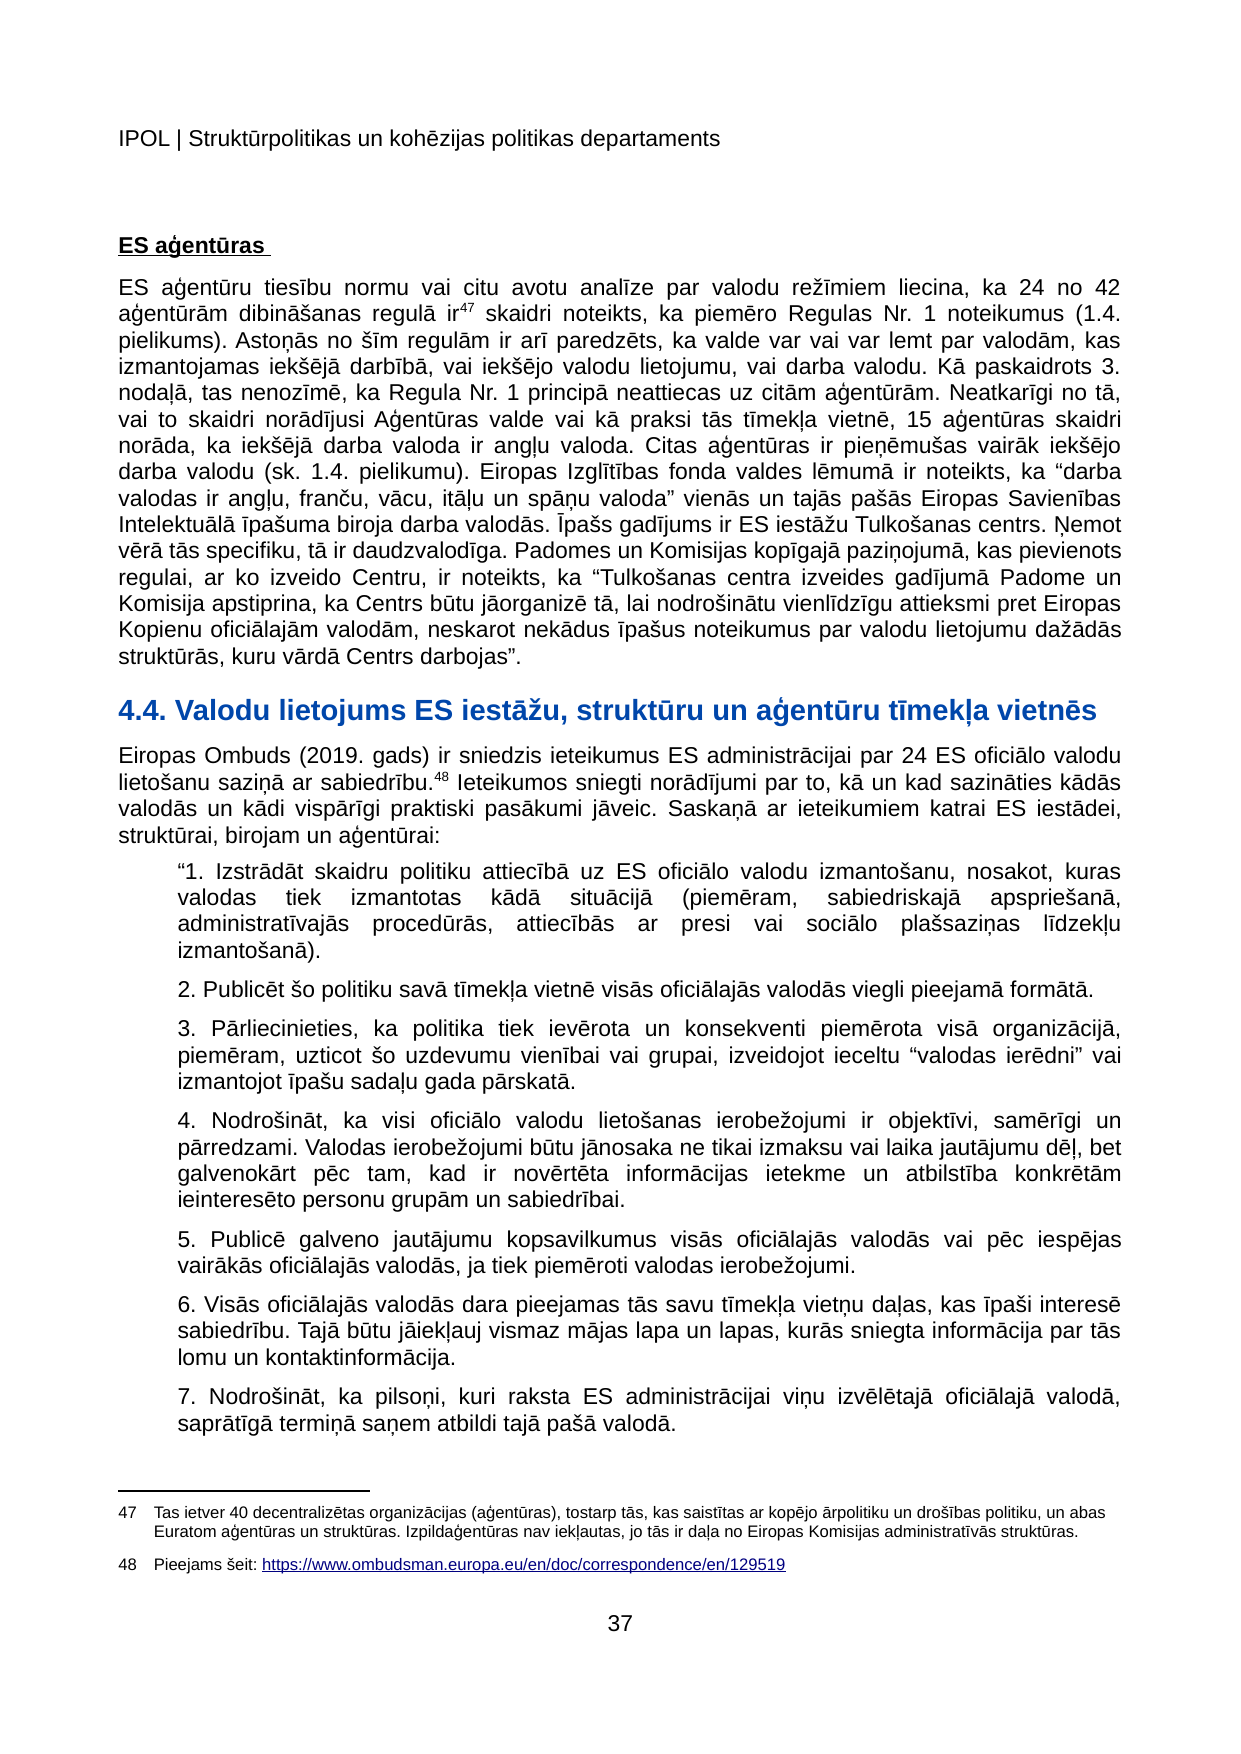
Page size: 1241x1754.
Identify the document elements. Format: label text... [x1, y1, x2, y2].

subtitle 4.4. Valodu lietojums ES iestāžu, struktūru un aģentūru tīmekļa vietnēs [118, 693, 1122, 727]
text “1. Izstrādāt skaidru politiku attiecībā uz ES oficiālo valodu izmantošanu, nosakot, kuras valodas tiek izmantotas kādā situācijā (piemēram, sabiedriskajā apspriešanā, administratīvajās procedūrās, attiecībās ar presi vai sociālo plašsaziņas līdzekļu izmantošanā). [177, 858, 1122, 963]
text Eiropas Ombuds (2019. gads) ir sniedzis ieteikumus ES administrācijai par 24 ES oficiālo valodu lietošanu saziņā ar sabiedrību. Ieteikumos sniegti norādījumi par to, kā un kad sazināties kādās valodās un kādi vispārīgi praktiski pasākumi jāveic. Saskaņā ar ieteikumiem katrai ES iestādei, struktūrai, birojam un aģentūrai: [118, 742, 1122, 848]
text ES aģentūru tiesību normu vai citu avotu analīze par valodu režīmiem liecina, ka 24 no 42 aģentūrām dibināšanas regulā ir skaidri noteikts, ka piemēro Regulas Nr. 1 noteikumus (1.4. pielikums). Astoņās no šīm regulām ir arī paredzēts, ka valde var vai var lemt par valodām, kas izmantojamas iekšējā darbībā, vai iekšējo valodu lietojumu, vai darba valodu. Kā paskaidrots 3. nodaļā, tas nenozīmē, ka Regula Nr. 1 principā neattiecas uz citām aģentūrām. Neatkarīgi no tā, vai to skaidri norādījusi Aģentūras valde vai kā praksi tās tīmekļa vietnē, 15 aģentūras skaidri norāda, ka iekšējā darba valoda ir angļu valoda. Citas aģentūras ir pieņēmušas vairāk iekšējo darba valodu (sk. 1.4. pielikumu). Eiropas Izglītības fonda valdes lēmumā ir noteikts, ka “darba valodas ir angļu, franču, vācu, itāļu un spāņu valoda” vienās un tajās pašās Eiropas Savienības Intelektuālā īpašuma biroja darba valodās. Īpašs gadījums ir ES iestāžu Tulkošanas centrs. Ņemot vērā tās specifiku, tā ir daudzvalodīga. Padomes un Komisijas kopīgajā paziņojumā, kas pievienots regulai, ar ko izveido Centru, ir noteikts, ka “Tulkošanas centra izveides gadījumā Padome un Komisija apstiprina, ka Centrs būtu jāorganizē tā, lai nodrošinātu vienlīdzīgu attieksmi pret Eiropas Kopienu oficiālajām valodām, neskarot nekādus īpašus noteikumus par valodu lietojumu dažādās struktūrās, kuru vārdā Centrs darbojas”. [118, 274, 1122, 669]
text Tas ietver 40 decentralizētas organizācijas (aģentūras), tostarp tās, kas saistītas ar kopējo ārpolitiku un drošības politiku, un abas Euratom aģentūras un struktūras. Izpildaģentūras nav iekļautas, jo tās ir daļa no Eiropas Komisijas administratīvās struktūras. [118, 1503, 1122, 1541]
text 7. Nodrošināt, ka pilsoņi, kuri raksta ES administrācijai viņu izvēlētajā oficiālajā valodā, saprātīgā termiņā saņem atbildi tajā pašā valodā. [177, 1383, 1122, 1436]
text 6. Visās oficiālajās valodās dara pieejamas tās savu tīmekļa vietņu daļas, kas īpaši interesē sabiedrību. Tajā būtu jāiekļauj vismaz mājas lapa un lapas, kurās sniegta informācija par tās lomu un kontaktinformācija. [177, 1291, 1122, 1370]
text 5. Publicē galveno jautājumu kopsavilkumus visās oficiālajās valodās vai pēc iespējas vairākās oficiālajās valodās, ja tiek piemēroti valodas ierobežojumi. [177, 1226, 1122, 1278]
text 2. Publicēt šo politiku savā tīmekļa vietnē visās oficiālajās valodās viegli pieejamā formātā. [177, 976, 1122, 1002]
subtitle ES aģentūras [118, 232, 1122, 258]
text 4. Nodrošināt, ka visi oficiālo valodu lietošanas ierobežojumi ir objektīvi, samērīgi un pārredzami. Valodas ierobežojumi būtu jānosaka ne tikai izmaksu vai laika jautājumu dēļ, bet galvenokārt pēc tam, kad ir novērtēta informācijas ietekme un atbilstība konkrētām ieinteresēto personu grupām un sabiedrībai. [177, 1107, 1122, 1213]
text Pieejams šeit: https://www.ombudsman.europa.eu/en/doc/correspondence/en/129519 [118, 1554, 1122, 1573]
text 3. Pārliecinieties, ka politika tiek ievērota un konsekventi piemērota visā organizācijā, piemēram, uzticot šo uzdevumu vienībai vai grupai, izveidojot ieceltu “valodas ierēdni” vai izmantojot īpašu sadaļu gada pārskatā. [177, 1015, 1122, 1094]
